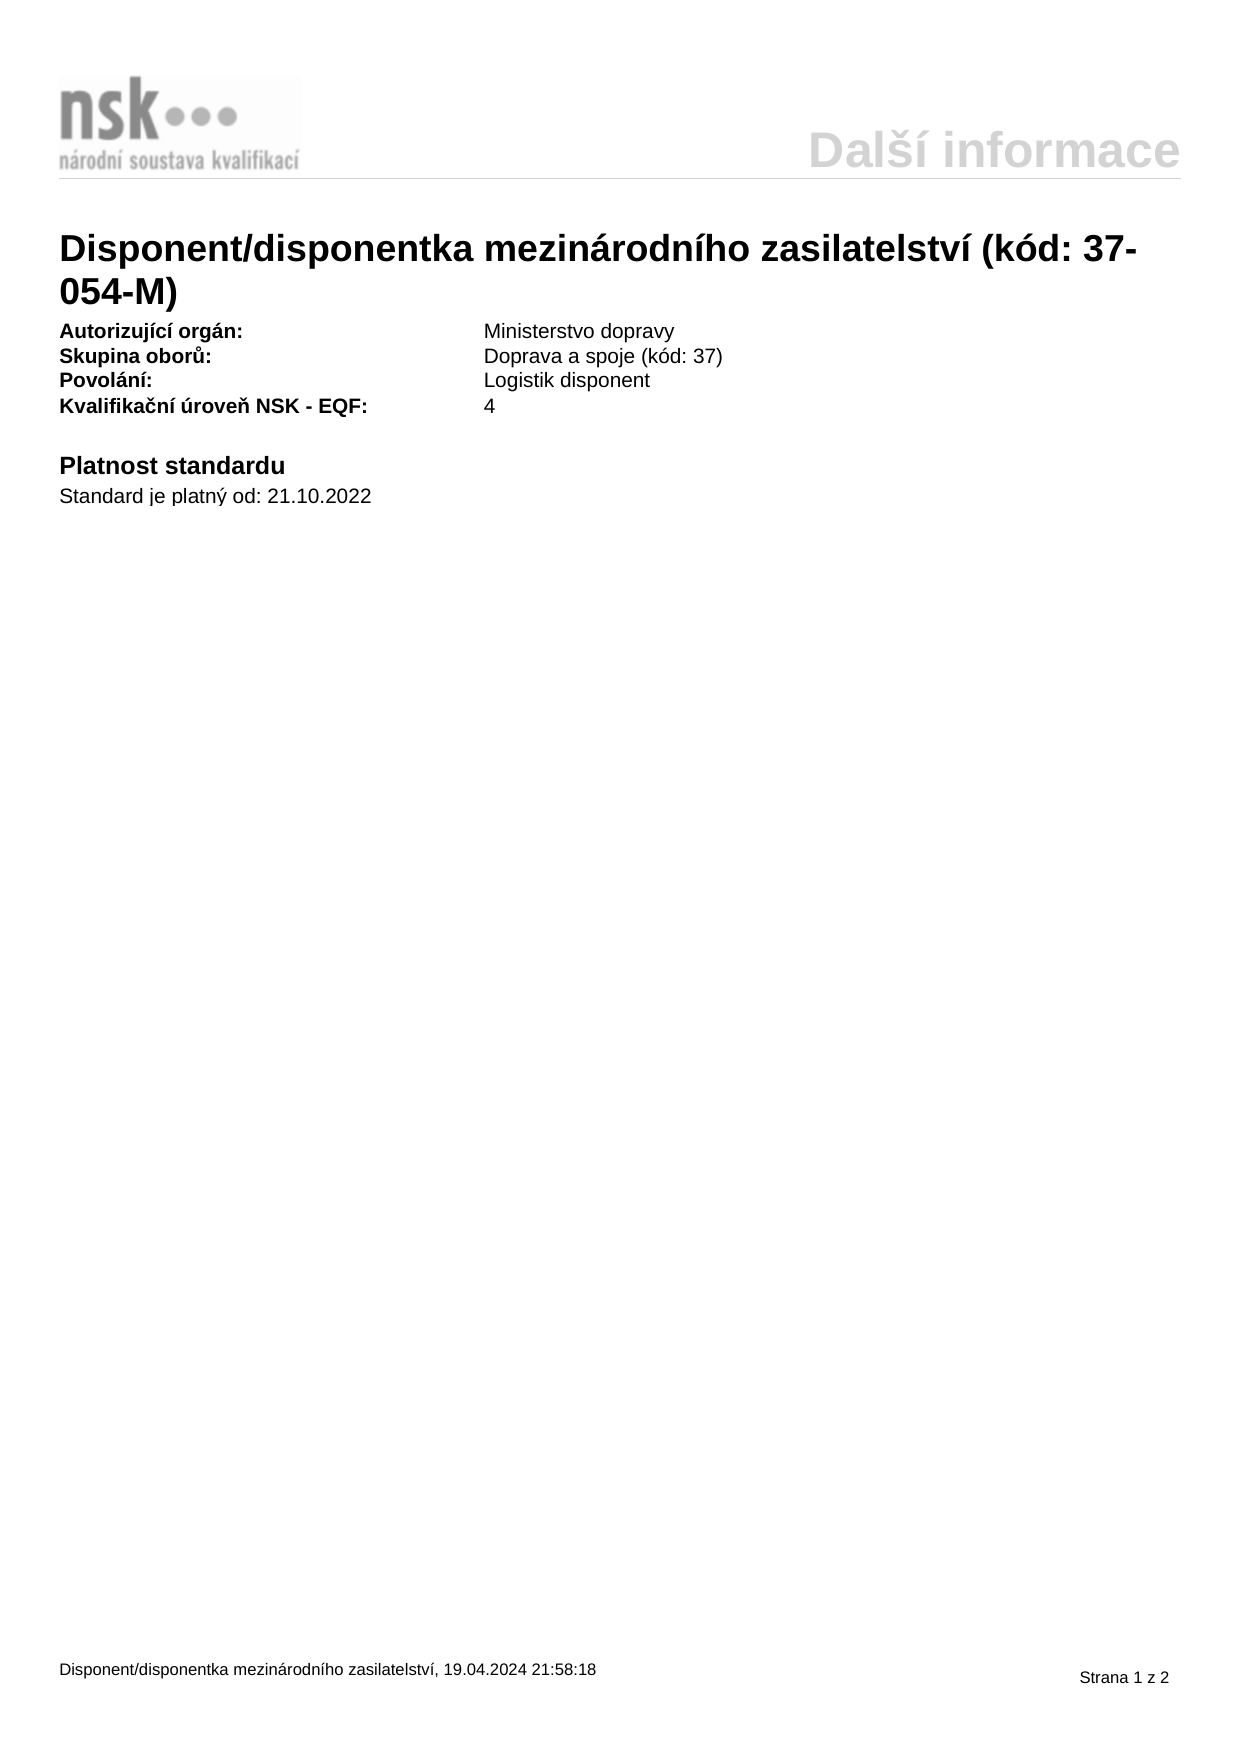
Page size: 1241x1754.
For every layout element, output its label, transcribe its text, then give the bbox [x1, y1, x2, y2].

table_cell [862, 418, 1169, 447]
table_cell [626, 418, 862, 447]
table_cell [620, 806, 626, 1106]
table_cell Kvalifikační úroveň NSK - EQF: [59, 394, 483, 417]
table_cell Autorizující orgán: [59, 319, 483, 343]
table_cell 4 [484, 394, 1181, 417]
table_cell [626, 506, 862, 806]
table_cell [59, 1106, 483, 1383]
table_cell [59, 506, 483, 806]
table_cell [626, 196, 862, 224]
table_cell [484, 1384, 620, 1659]
table_cell [484, 1106, 620, 1383]
table_cell [59, 196, 483, 224]
table_cell [484, 313, 620, 319]
table_cell [484, 172, 620, 178]
table_cell [862, 506, 1169, 806]
table_cell [1169, 806, 1181, 1106]
table_cell Povolání: [59, 368, 483, 392]
table_cell [620, 1106, 626, 1383]
table_cell [862, 196, 1169, 224]
picture [58, 59, 621, 172]
table_header Další informace [626, 59, 1181, 178]
table_cell [59, 1384, 483, 1659]
table_cell [484, 196, 620, 224]
table_cell [1169, 506, 1181, 806]
table_cell [620, 196, 626, 224]
table_cell Standard je platný od: 21.10.2022 [59, 484, 1181, 506]
table_cell [1169, 196, 1181, 224]
table_cell [862, 1384, 1169, 1659]
table_cell [59, 179, 1181, 196]
table_cell [626, 1384, 862, 1659]
table_cell [620, 418, 626, 447]
table_cell Disponent/disponentka mezinárodního zasilatelství, 19.04.2024 21:58:18 [59, 1660, 862, 1696]
table_cell Doprava a spoje (kód: 37) [484, 344, 1181, 368]
table_cell Ministerstvo dopravy [484, 319, 1181, 344]
table_cell [59, 313, 483, 319]
table_cell [862, 313, 1169, 319]
table_cell [1169, 418, 1181, 447]
table_cell [626, 313, 862, 319]
table_cell [620, 506, 626, 806]
table_cell Disponent/disponentka mezinárodního zasilatelství (kód: 37-054-M) [59, 224, 1181, 313]
table_header [621, 59, 626, 172]
table_cell [1169, 1106, 1181, 1383]
table_cell [484, 506, 620, 806]
table_cell [1169, 313, 1181, 319]
table_cell [484, 806, 620, 1106]
table_cell [862, 1106, 1169, 1383]
table_cell [484, 418, 620, 447]
table_cell [620, 1384, 626, 1659]
table_cell [626, 1106, 862, 1383]
table_cell [59, 806, 483, 1106]
table_cell [1169, 1384, 1181, 1659]
table_cell Logistik disponent [484, 368, 1181, 393]
table_cell [1169, 1660, 1181, 1696]
table_cell [862, 806, 1169, 1106]
table_cell Skupina oborů: [59, 344, 483, 368]
table_cell Platnost standardu [59, 448, 1181, 483]
table_cell [59, 418, 483, 447]
table_cell [59, 172, 483, 178]
table_cell [626, 806, 862, 1106]
table_cell Strana 1 z 2 [862, 1660, 1169, 1696]
